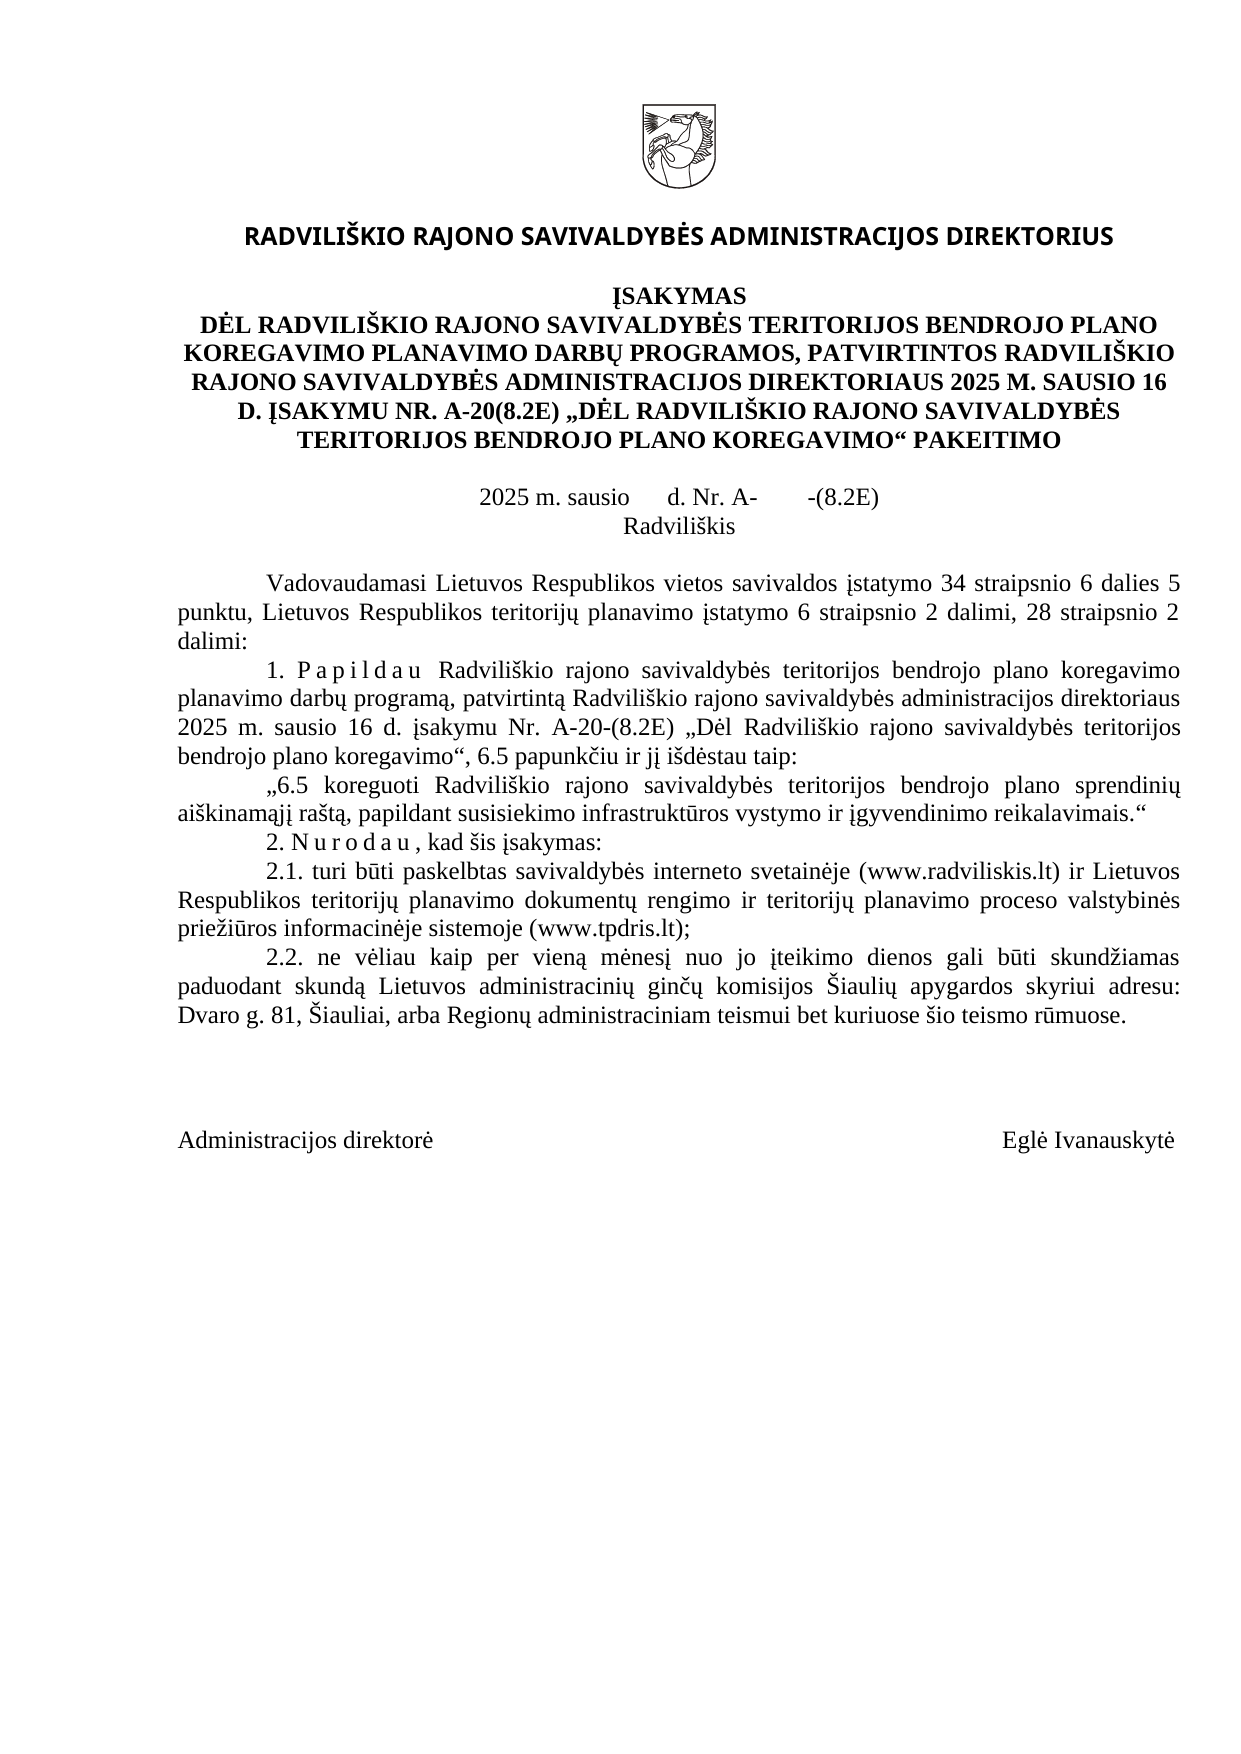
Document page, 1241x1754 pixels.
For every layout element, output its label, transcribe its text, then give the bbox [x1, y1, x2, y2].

text DĖL RADVILIŠKIO RAJONO SAVIVALDYBĖS TERITORIJOS BENDROJO PLANO KOREGAVIMO PLANAVIMO DARBŲ PROGRAMOS, PATVIRTINTOS RADVILIŠKIO RAJONO SAVIVALDYBĖS ADMINISTRACIJOS DIREKTORIAUS 2025 M. SAUSIO 16 D. ĮSAKYMU NR. A-20(8.2E) „DĖL RADVILIŠKIO RAJONO SAVIVALDYBĖS TERITORIJOS BENDROJO PLANO KOREGAVIMO“ PAKEITIMO [177, 310, 1181, 453]
text 2. Nurodau, kad šis įsakymas: [177, 827, 1181, 856]
text ĮSAKYMAS [177, 281, 1181, 310]
text Administracijos direktorė Eglė Ivanauskytė [177, 1125, 1181, 1154]
text „6.5 koreguoti Radviliškio rajono savivaldybės teritorijos bendrojo plano sprendinių aiškinamąjį raštą, papildant susisiekimo infrastruktūros vystymo ir įgyvendinimo reikalavimais.“ [177, 770, 1181, 827]
list 2.2. ne vėliau kaip per vieną mėnesį nuo jo įteikimo dienos gali būti skundžiamas paduodant skundą Lietuvos administracinių ginčų komisijos Šiaulių apygardos skyriui adresu: Dvaro g. 81, Šiauliai, arba Regionų administraciniam teismui bet kuriuose šio teismo rūmuose. [177, 942, 1181, 1028]
list 2.1. turi būti paskelbtas savivaldybės interneto svetainėje (www.radviliskis.lt) ir Lietuvos Respublikos teritorijų planavimo dokumentų rengimo ir teritorijų planavimo proceso valstybinės priežiūros informacinėje sistemoje (www.tpdris.lt); [177, 856, 1181, 942]
text Radviliškis [177, 511, 1181, 540]
subtitle RADVILIŠKIO RAJONO SAVIVALDYBĖS ADMINISTRACIJOS DIREKTORIUS [177, 218, 1181, 252]
text 2025 m. sausio d. Nr. A- -(8.2E) [177, 482, 1181, 511]
text 1. Papildau Radviliškio rajono savivaldybės teritorijos bendrojo plano koregavimo planavimo darbų programą, patvirtintą Radviliškio rajono savivaldybės administracijos direktoriaus 2025 m. sausio 16 d. įsakymu Nr. A-20-(8.2E) „Dėl Radviliškio rajono savivaldybės teritorijos bendrojo plano koregavimo“, 6.5 papunkčiu ir jį išdėstau taip: [177, 655, 1181, 770]
text Vadovaudamasi Lietuvos Respublikos vietos savivaldos įstatymo 34 straipsnio 6 dalies 5 punktu, Lietuvos Respublikos teritorijų planavimo įstatymo 6 straipsnio 2 dalimi, 28 straipsnio 2 dalimi: [177, 568, 1181, 655]
